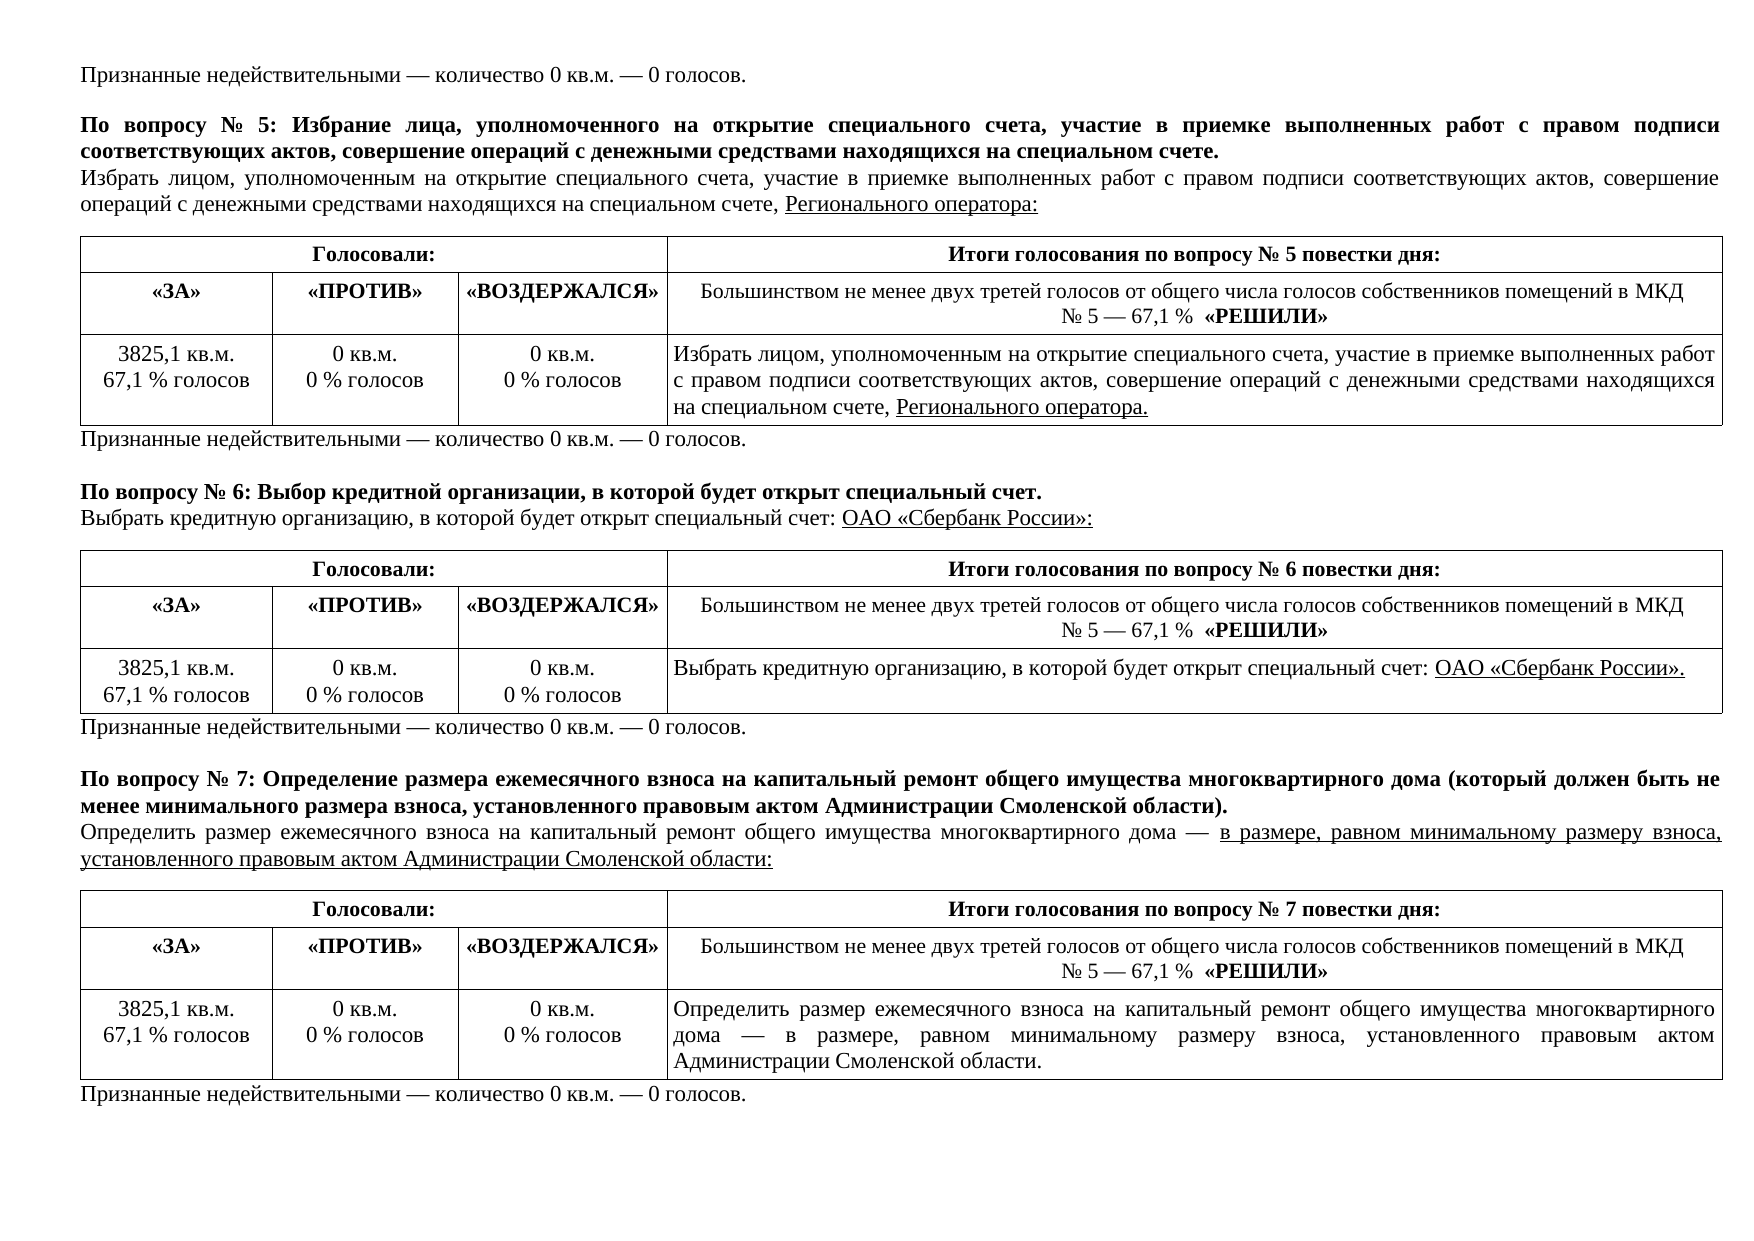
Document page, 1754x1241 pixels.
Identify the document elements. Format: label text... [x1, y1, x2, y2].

text Признанные недействительными — количество 0 кв.м. — 0 голосов. [80, 1080, 1722, 1106]
table_cell «ЗА» [81, 273, 272, 334]
table_cell Избрать лицом, уполномоченным на открытие специального счета, участие в приемке выполненных работ с правом подписи соответствующих актов, совершение операций с денежными средствами находящихся на специальном счете, Регионального оператора. [668, 335, 1722, 425]
table_cell «ВОЗДЕРЖАЛСЯ» [459, 928, 667, 989]
text По вопросу № 5: Избрание лица, уполномоченного на открытие специального счета, участие в приемке выполненных работ с правом подписи соответствующих актов, совершение операций с денежными средствами находящихся на специальном счете. [80, 111, 1722, 164]
table_header Итоги голосования по вопросу № 6 повестки дня: [668, 551, 1722, 586]
table_cell 3825,1 кв.м. 67,1 % голосов [81, 335, 272, 425]
table_cell 3825,1 кв.м. 67,1 % голосов [81, 649, 272, 713]
text Определить размер ежемесячного взноса на капитальный ремонт общего имущества многоквартирного дома — в размере, равном минимальному размеру взноса, установленного правовым актом Администрации Смоленской области: [80, 818, 1722, 871]
text Избрать лицом, уполномоченным на открытие специального счета, участие в приемке выполненных работ с правом подписи соответствующих актов, совершение операций с денежными средствами находящихся на специальном счете, Регионального оператора: [80, 164, 1722, 216]
table_cell 0 кв.м. 0 % голосов [459, 649, 667, 713]
table_cell 0 кв.м. 0 % голосов [273, 990, 458, 1079]
table_cell 0 кв.м. 0 % голосов [459, 335, 667, 425]
table_cell 0 кв.м. 0 % голосов [273, 335, 458, 425]
table_cell «ВОЗДЕРЖАЛСЯ» [459, 587, 667, 648]
table_header Голосовали: [81, 551, 667, 586]
text Признанные недействительными — количество 0 кв.м. — 0 голосов. [80, 61, 1722, 87]
table_cell Определить размер ежемесячного взноса на капитальный ремонт общего имущества многоквартирного дома — в размере, равном минимальному размеру взноса, установленного правовым актом Администрации Смоленской области. [668, 990, 1722, 1079]
table_header Итоги голосования по вопросу № 5 повестки дня: [668, 237, 1722, 272]
table_cell «ЗА» [81, 587, 272, 648]
table_header Итоги голосования по вопросу № 7 повестки дня: [668, 891, 1722, 927]
table_cell «ПРОТИВ» [273, 273, 458, 334]
table_cell 0 кв.м. 0 % голосов [273, 649, 458, 713]
table_header Голосовали: [81, 237, 667, 272]
table_cell «ВОЗДЕРЖАЛСЯ» [459, 273, 667, 334]
text По вопросу № 7: Определение размера ежемесячного взноса на капитальный ремонт общего имущества многоквартирного дома (который должен быть не менее минимального размера взноса, установленного правовым актом Администрации Смоленской области). [80, 766, 1722, 818]
table_cell 3825,1 кв.м. 67,1 % голосов [81, 990, 272, 1079]
text Выбрать кредитную организацию, в которой будет открыт специальный счет: ОАО «Сбербанк России»: [80, 504, 1722, 531]
table_cell Большинством не менее двух третей голосов от общего числа голосов собственников помещений в МКД № 5 — 67,1 % «РЕШИЛИ» [668, 587, 1722, 648]
table_cell Большинством не менее двух третей голосов от общего числа голосов собственников помещений в МКД № 5 — 67,1 % «РЕШИЛИ» [668, 273, 1722, 334]
table_cell 0 кв.м. 0 % голосов [459, 990, 667, 1079]
text Признанные недействительными — количество 0 кв.м. — 0 голосов. [80, 714, 1722, 739]
table_header Голосовали: [81, 891, 667, 927]
table_cell «ПРОТИВ» [273, 587, 458, 648]
table_cell «ЗА» [81, 928, 272, 989]
table_cell Большинством не менее двух третей голосов от общего числа голосов собственников помещений в МКД № 5 — 67,1 % «РЕШИЛИ» [668, 928, 1722, 989]
table_cell «ПРОТИВ» [273, 928, 458, 989]
text По вопросу № 6: Выбор кредитной организации, в которой будет открыт специальный счет. [80, 478, 1722, 504]
text Признанные недействительными — количество 0 кв.м. — 0 голосов. [80, 426, 1722, 451]
table_cell Выбрать кредитную организацию, в которой будет открыт специальный счет: ОАО «Сбербанк России». [668, 649, 1722, 713]
